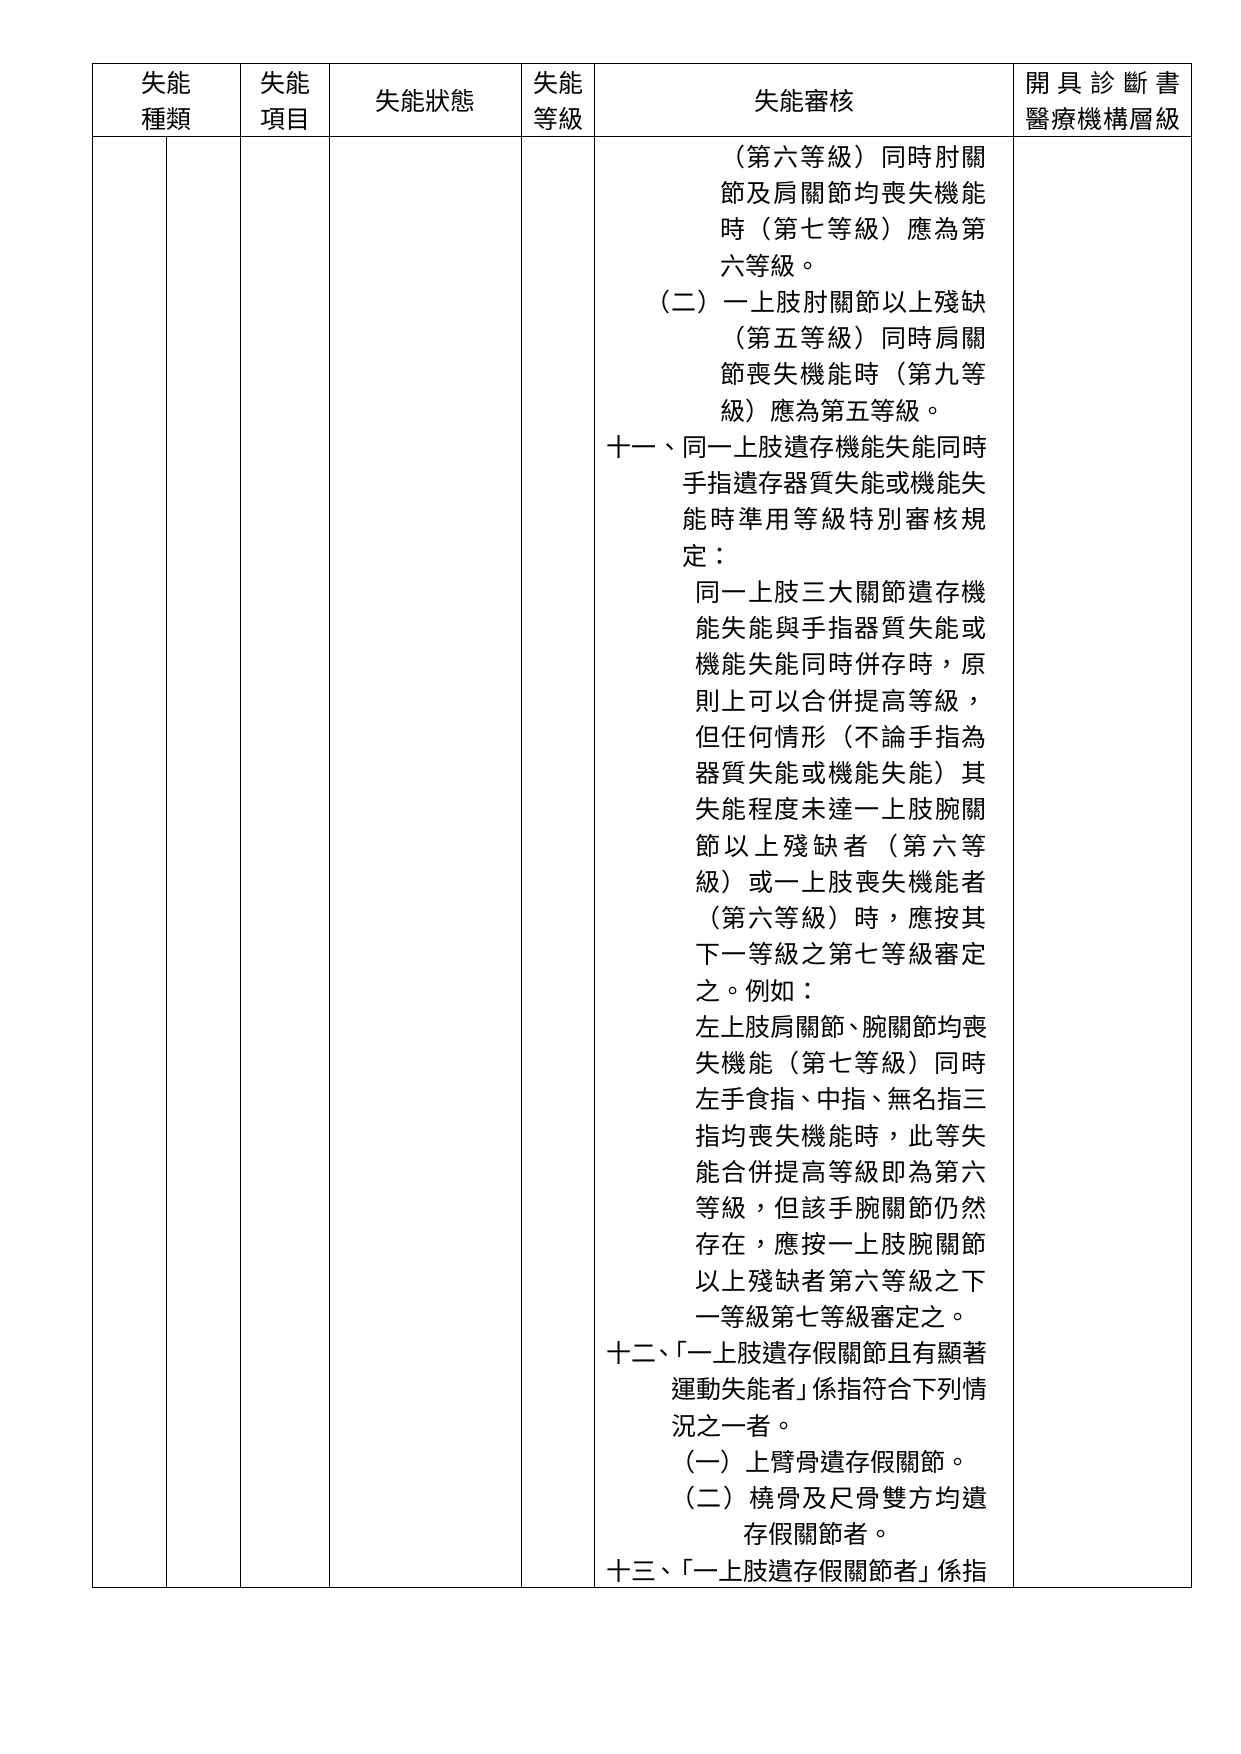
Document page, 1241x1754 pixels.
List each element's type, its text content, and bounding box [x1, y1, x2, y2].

table_cell [167, 137, 240, 1587]
table_header 失能 種類 [93, 64, 240, 136]
table_cell （第六等級）同時肘關節及肩關節均喪失機能時（第七等級）應為第六等級。 （二）一上肢肘關節以上殘缺（第五等級）同時肩關節喪失機能時（第九等級）應為第五等級。 十一、同一上肢遺存機能失能同時手指遺存器質失能或機能失能時準用等級特別審核規定： 同一上肢三大關節遺存機能失能與手指器質失能或機能失能同時併存時，原則上可以合併提高等級，但任何情形（不論手指為器質失能或機能失能）其失能程度未達一上肢腕關節以上殘缺者（第六等級）或一上肢喪失機能者（第六等級）時，應按其下一等級之第七等級審定之。例如： 左上肢肩關節、腕關節均喪失機能（第七等級）同時左手食指、中指、無名指三指均喪失機能時，此等失能合併提高等級即為第六等級，但該手腕關節仍然存在，應按一上肢腕關節以上殘缺者第六等級之下一等級第七等級審定之。 十二、「一上肢遺存假關節且有顯著運動失能者」係指符合下列情況之一者。 （一）上臂骨遺存假關節。 （二）橈骨及尺骨雙方均遺存假關節者。 十三、「一上肢遺存假關節者」係指 [595, 137, 1013, 1587]
table_header 失能狀態 [330, 64, 521, 136]
table_cell [1014, 137, 1191, 1587]
table_cell [241, 137, 329, 1587]
table_cell [522, 137, 594, 1587]
table_header 開具診斷書 醫療機構層級 [1014, 64, 1191, 136]
table_header 失能審核 [595, 64, 1013, 136]
table_header 失能項目 [241, 64, 329, 136]
table_cell [330, 137, 521, 1587]
table_cell [93, 137, 166, 1587]
table_header 失能等級 [522, 64, 594, 136]
